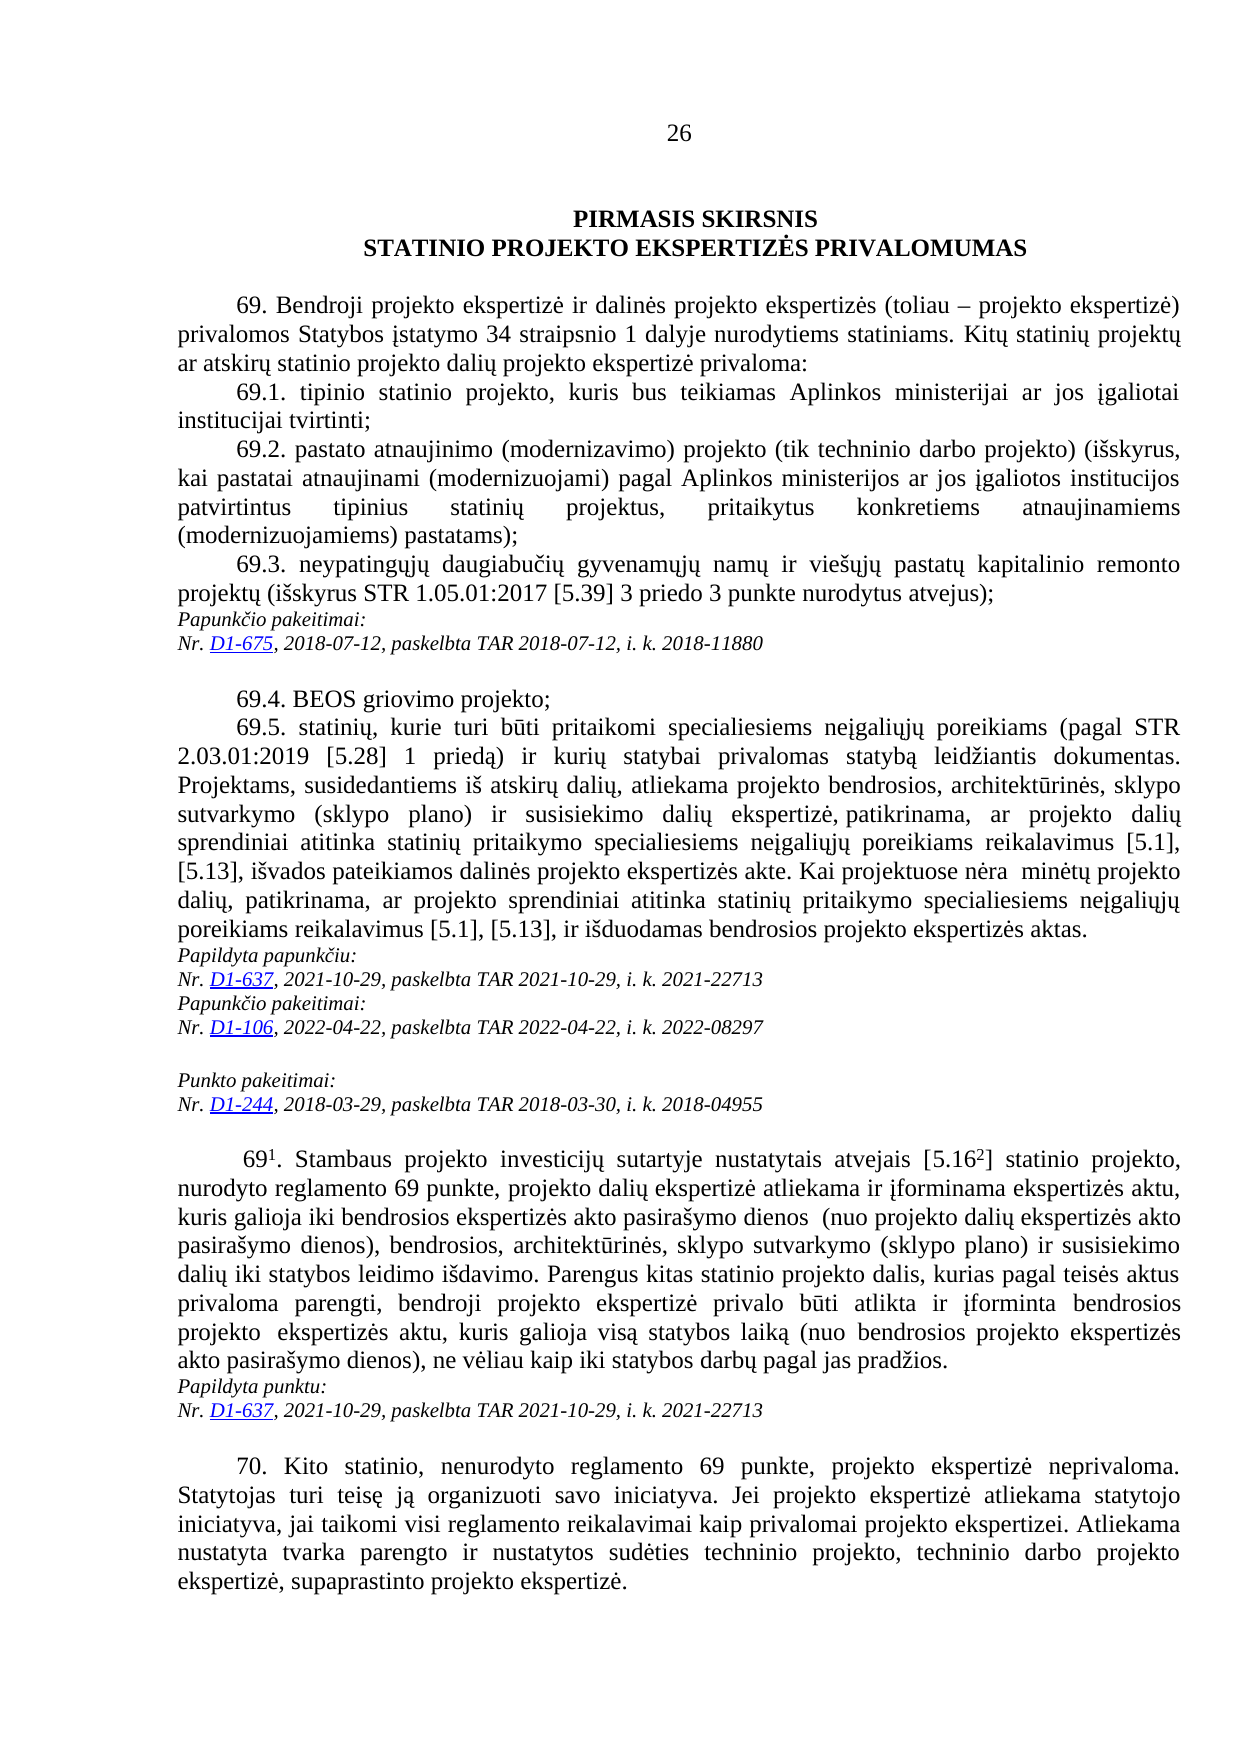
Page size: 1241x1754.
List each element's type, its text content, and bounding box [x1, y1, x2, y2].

text Papildyta papunkčiu: [177, 942, 1181, 967]
text 70. Kito statinio, nenurodyto reglamento 69 punkte, projekto ekspertizė neprivaloma. Statytojas turi teisę ją organizuoti savo iniciatyva. Jei projekto ekspertizė atliekama statytojo iniciatyva, jai taikomi visi reglamento reikalavimai kaip privalomai projekto ekspertizei. Atliekama nustatyta tvarka parengto ir nustatytos sudėties techninio projekto, techninio darbo projekto ekspertizė, supaprastinto projekto ekspertizė. [177, 1451, 1181, 1595]
text STATINIO PROJEKTO EKSPERTIZĖS PRIVALOMUMAS [177, 233, 1181, 262]
text 691. Stambaus projekto investicijų sutartyje nustatytais atvejais [5.162] statinio projekto, nurodyto reglamento 69 punkte, projekto dalių ekspertizė atliekama ir įforminama ekspertizės aktu, kuris galioja iki bendrosios ekspertizės akto pasirašymo dienos (nuo projekto dalių ekspertizės akto pasirašymo dienos), bendrosios, architektūrinės, sklypo sutvarkymo (sklypo plano) ir susisiekimo dalių iki statybos leidimo išdavimo. Parengus kitas statinio projekto dalis, kurias pagal teisės aktus privaloma parengti, bendroji projekto ekspertizė privalo būti atlikta ir įforminta bendrosios projekto ekspertizės aktu, kuris galioja visą statybos laiką (nuo bendrosios projekto ekspertizės akto pasirašymo dienos), ne vėliau kaip iki statybos darbų pagal jas pradžios. [177, 1144, 1181, 1374]
text Punkto pakeitimai: [177, 1067, 1181, 1092]
text Nr. D1-675, 2018-07-12, paskelbta TAR 2018-07-12, i. k. 2018-11880 [177, 631, 1181, 655]
text Nr. D1-637, 2021-10-29, paskelbta TAR 2021-10-29, i. k. 2021-22713 [177, 1398, 1181, 1422]
text Papunkčio pakeitimai: [177, 991, 1181, 1015]
text 69.3. neypatingųjų daugiabučių gyvenamųjų namų ir viešųjų pastatų kapitalinio remonto projektų (išskyrus STR 1.05.01:2017 [5.39] 3 priedo 3 punkte nurodytus atvejus); [177, 549, 1181, 607]
text Nr. D1-244, 2018-03-29, paskelbta TAR 2018-03-30, i. k. 2018-04955 [177, 1092, 1181, 1116]
text Papunkčio pakeitimai: [177, 607, 1181, 631]
text PIRMASIS SKIRSNIS [177, 204, 1181, 233]
text Nr. D1-637, 2021-10-29, paskelbta TAR 2021-10-29, i. k. 2021-22713 [177, 967, 1181, 991]
text 69.5. statinių, kurie turi būti pritaikomi specialiesiems neįgaliųjų poreikiams (pagal STR 2.03.01:2019 [5.28] 1 priedą) ir kurių statybai privalomas statybą leidžiantis dokumentas. Projektams, susidedantiems iš atskirų dalių, atliekama projekto bendrosios, architektūrinės, sklypo sutvarkymo (sklypo plano) ir susisiekimo dalių ekspertizė, patikrinama, ar projekto dalių sprendiniai atitinka statinių pritaikymo specialiesiems neįgaliųjų poreikiams reikalavimus [5.1], [5.13], išvados pateikiamos dalinės projekto ekspertizės akte. Kai projektuose nėra minėtų projekto dalių, patikrinama, ar projekto sprendiniai atitinka statinių pritaikymo specialiesiems neįgaliųjų poreikiams reikalavimus [5.1], [5.13], ir išduodamas bendrosios projekto ekspertizės aktas. [177, 712, 1181, 942]
text 69.2. pastato atnaujinimo (modernizavimo) projekto (tik techninio darbo projekto) (išskyrus, kai pastatai atnaujinami (modernizuojami) pagal Aplinkos ministerijos ar jos įgaliotos institucijos patvirtintus tipinius statinių projektus, pritaikytus konkretiems atnaujinamiems (modernizuojamiems) pastatams); [177, 434, 1181, 549]
text 69.1. tipinio statinio projekto, kuris bus teikiamas Aplinkos ministerijai ar jos įgaliotai institucijai tvirtinti; [177, 377, 1181, 434]
text 69. Bendroji projekto ekspertizė ir dalinės projekto ekspertizės (toliau – projekto ekspertizė) privalomos Statybos įstatymo 34 straipsnio 1 dalyje nurodytiems statiniams. Kitų statinių projektų ar atskirų statinio projekto dalių projekto ekspertizė privaloma: [177, 291, 1181, 377]
text 69.4. BEOS griovimo projekto; [177, 684, 1181, 712]
text Papildyta punktu: [177, 1374, 1181, 1398]
text Nr. D1-106, 2022-04-22, paskelbta TAR 2022-04-22, i. k. 2022-08297 [177, 1015, 1181, 1039]
